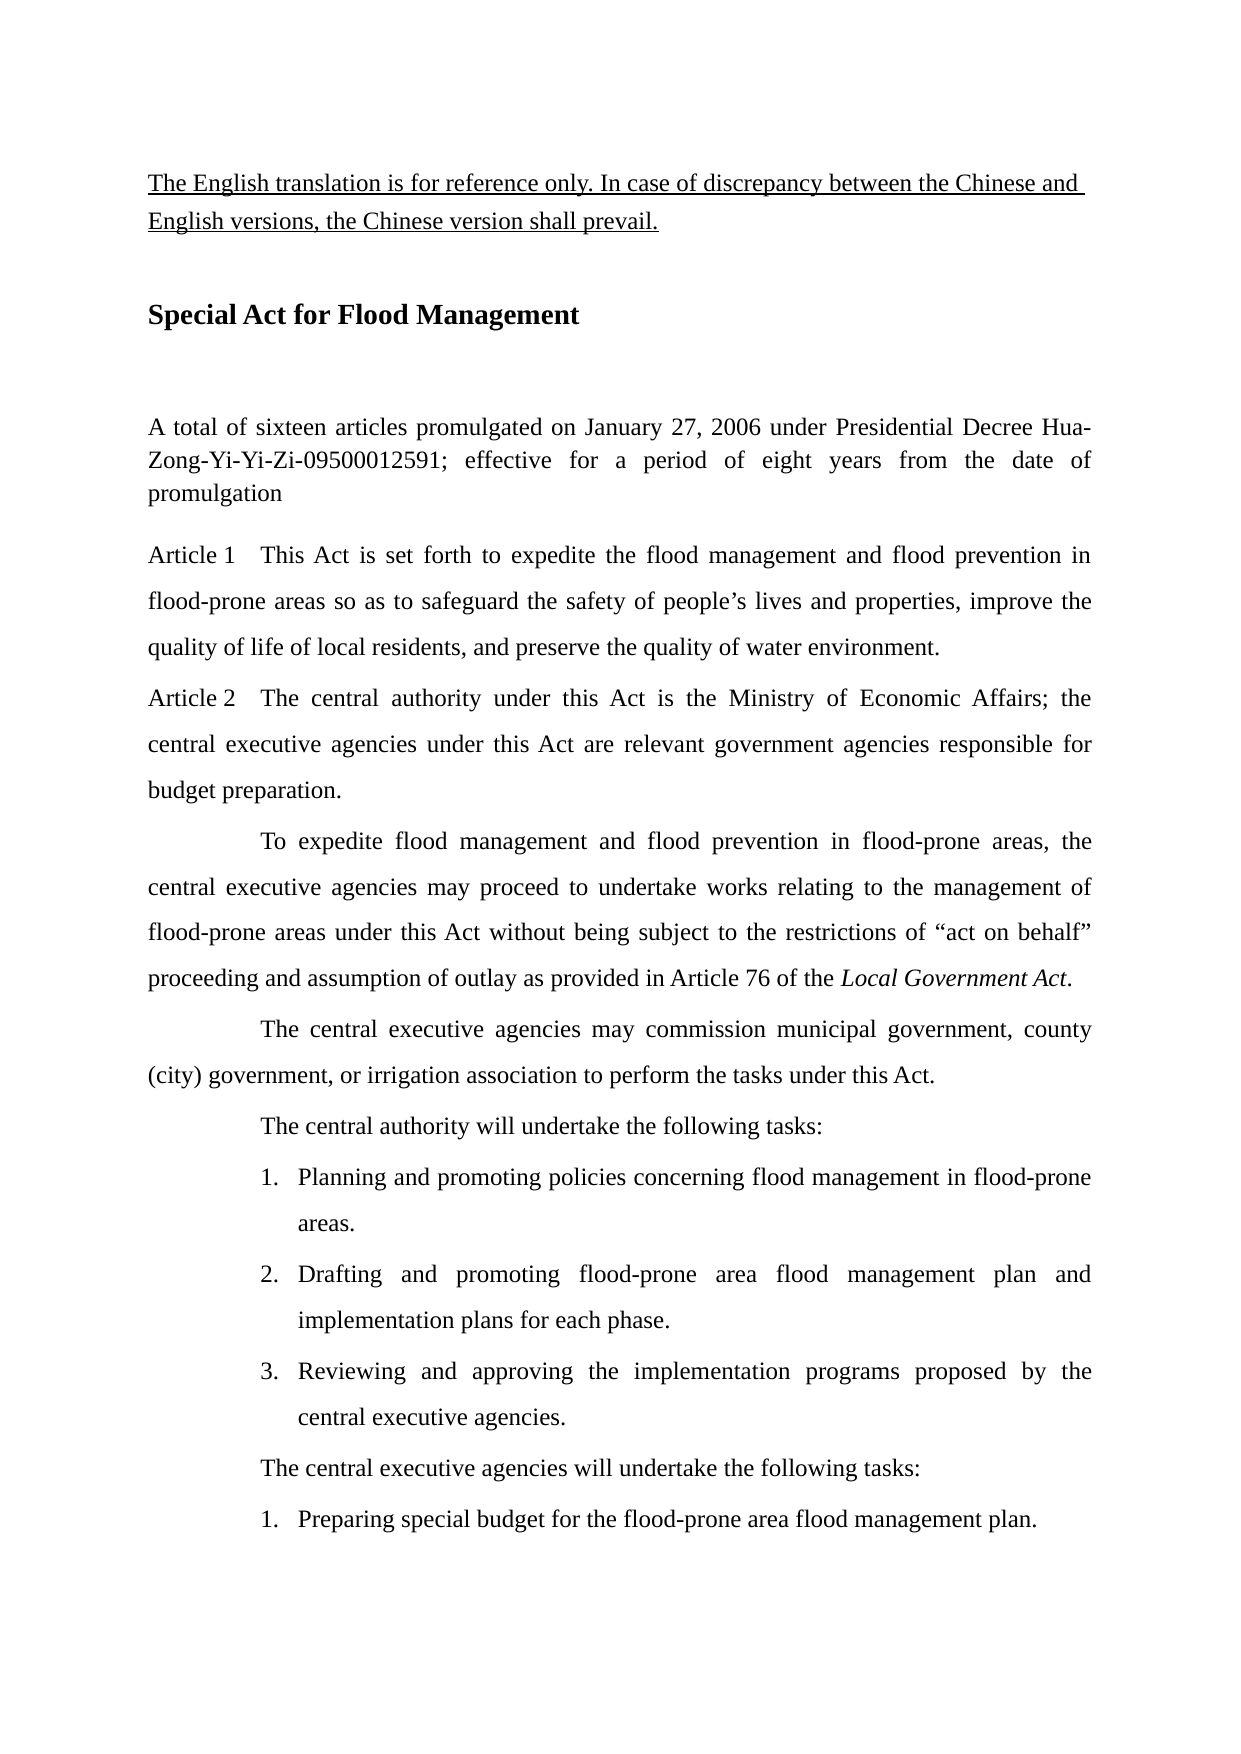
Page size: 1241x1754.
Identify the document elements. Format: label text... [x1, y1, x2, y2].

text To expedite flood management and flood prevention in flood-prone areas, the central executive agencies may proceed to undertake works relating to the management of flood-prone areas under this Act without being subject to the restrictions of “act on behalf” proceeding and assumption of outlay as provided in Article 76 of the Local Government Act. [148, 812, 1092, 996]
text The English translation is for reference only. In case of discrepancy between the Chinese and English versions, the Chinese version shall prevail. [148, 164, 1092, 239]
text 1. Planning and promoting policies concerning flood management in flood-prone areas. [260, 1149, 1092, 1241]
text A total of sixteen articles promulgated on January 27, 2006 under Presidential Decree Hua-Zong-Yi-Yi-Zi-09500012591; effective for a period of eight years from the date of promulgation [148, 408, 1092, 508]
text The central executive agencies will undertake the following tasks: [260, 1439, 1092, 1485]
text Article 1 This Act is set forth to expedite the flood management and flood prevention in flood-prone areas so as to safeguard the safety of people’s lives and properties, improve the quality of life of local residents, and preserve the quality of water environment. [148, 527, 1092, 664]
text 2. Drafting and promoting flood-prone area flood management plan and implementation plans for each phase. [260, 1246, 1092, 1337]
text The central authority will undertake the following tasks: [260, 1098, 1092, 1144]
text The central executive agencies may commission municipal government, county (city) government, or irrigation association to perform the tasks under this Act. [148, 1001, 1092, 1093]
text 1. Preparing special budget for the flood-prone area flood management plan. [260, 1491, 1092, 1536]
text 3. Reviewing and approving the implementation programs proposed by the central executive agencies. [260, 1343, 1092, 1434]
text Special Act for Flood Management [148, 296, 1092, 333]
text Article 2 The central authority under this Act is the Ministry of Economic Affairs; the central executive agencies under this Act are relevant government agencies responsible for budget preparation. [148, 670, 1092, 807]
